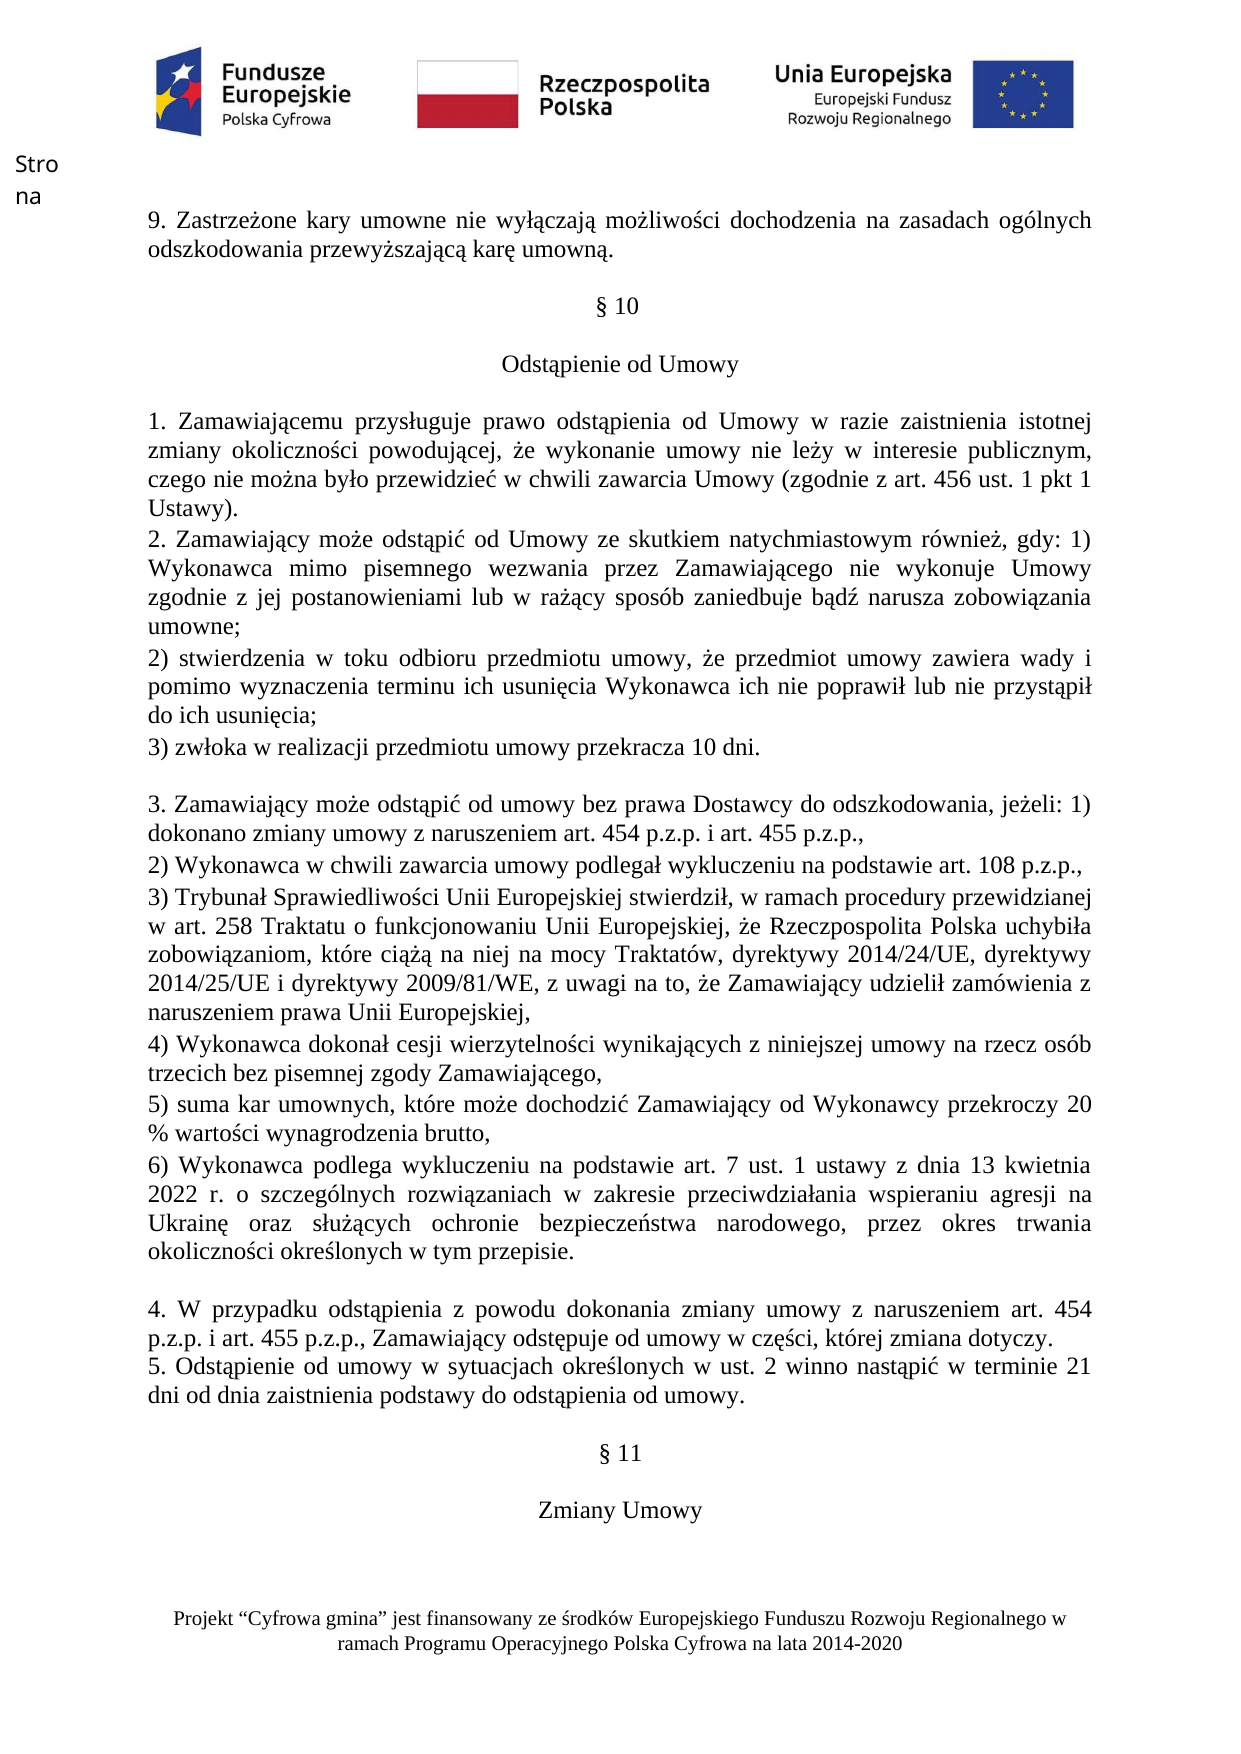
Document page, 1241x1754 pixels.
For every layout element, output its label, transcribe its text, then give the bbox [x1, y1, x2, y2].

text § 10 [148, 291, 1093, 320]
text 1. Zamawiającemu przysługuje prawo odstąpienia od Umowy w razie zaistnienia istotnej zmiany okoliczności powodującej, że wykonanie umowy nie leży w interesie publicznym, czego nie można było przewidzieć w chwili zawarcia Umowy (zgodnie z art. 456 ust. 1 pkt 1 Ustawy). [148, 406, 1093, 521]
text 2) Wykonawca w chwili zawarcia umowy podlegał wykluczeniu na podstawie art. 108 p.z.p., [148, 850, 1093, 879]
text § 11 [148, 1438, 1093, 1466]
text 9. Zastrzeżone kary umowne nie wyłączają możliwości dochodzenia na zasadach ogólnych odszkodowania przewyższającą karę umowną. [148, 205, 1093, 263]
text 3) zwłoka w realizacji przedmiotu umowy przekracza 10 dni. [148, 732, 1093, 761]
text 3. Zamawiający może odstąpić od umowy bez prawa Dostawcy do odszkodowania, jeżeli: 1) dokonano zmiany umowy z naruszeniem art. 454 p.z.p. i art. 455 p.z.p., [148, 789, 1093, 847]
text 4) Wykonawca dokonał cesji wierzytelności wynikających z niniejszej umowy na rzecz osób trzecich bez pisemnej zgody Zamawiającego, [148, 1029, 1093, 1086]
text 4. W przypadku odstąpienia z powodu dokonania zmiany umowy z naruszeniem art. 454 p.z.p. i art. 455 p.z.p., Zamawiający odstępuje od umowy w części, której zmiana dotyczy. [148, 1294, 1093, 1351]
text 2) stwierdzenia w toku odbioru przedmiotu umowy, że przedmiot umowy zawiera wady i pomimo wyznaczenia terminu ich usunięcia Wykonawca ich nie poprawił lub nie przystąpił do ich usunięcia; [148, 643, 1093, 729]
text Zmiany Umowy [148, 1495, 1093, 1524]
text 6) Wykonawca podlega wykluczeniu na podstawie art. 7 ust. 1 ustawy z dnia 13 kwietnia 2022 r. o szczególnych rozwiązaniach w zakresie przeciwdziałania wspieraniu agresji na Ukrainę oraz służących ochronie bezpieczeństwa narodowego, przez okres trwania okoliczności określonych w tym przepisie. [148, 1150, 1093, 1265]
text 3) Trybunał Sprawiedliwości Unii Europejskiej stwierdził, w ramach procedury przewidzianej w art. 258 Traktatu o funkcjonowaniu Unii Europejskiej, że Rzeczpospolita Polska uchybiła zobowiązaniom, które ciążą na niej na mocy Traktatów, dyrektywy 2014/24/UE, dyrektywy 2014/25/UE i dyrektywy 2009/81/WE, z uwagi na to, że Zamawiający udzielił zamówienia z naruszeniem prawa Unii Europejskiej, [148, 882, 1093, 1026]
text Odstąpienie od Umowy [148, 349, 1093, 378]
text 5. Odstąpienie od umowy w sytuacjach określonych w ust. 2 winno nastąpić w terminie 21 dni od dnia zaistnienia podstawy do odstąpienia od umowy. [148, 1351, 1093, 1409]
text 2. Zamawiający może odstąpić od Umowy ze skutkiem natychmiastowym również, gdy: 1) Wykonawca mimo pisemnego wezwania przez Zamawiającego nie wykonuje Umowy zgodnie z jej postanowieniami lub w rażący sposób zaniedbuje bądź narusza zobowiązania umowne; [148, 524, 1093, 639]
text 5) suma kar umownych, które może dochodzić Zamawiający od Wykonawcy przekroczy 20 % wartości wynagrodzenia brutto, [148, 1089, 1093, 1147]
